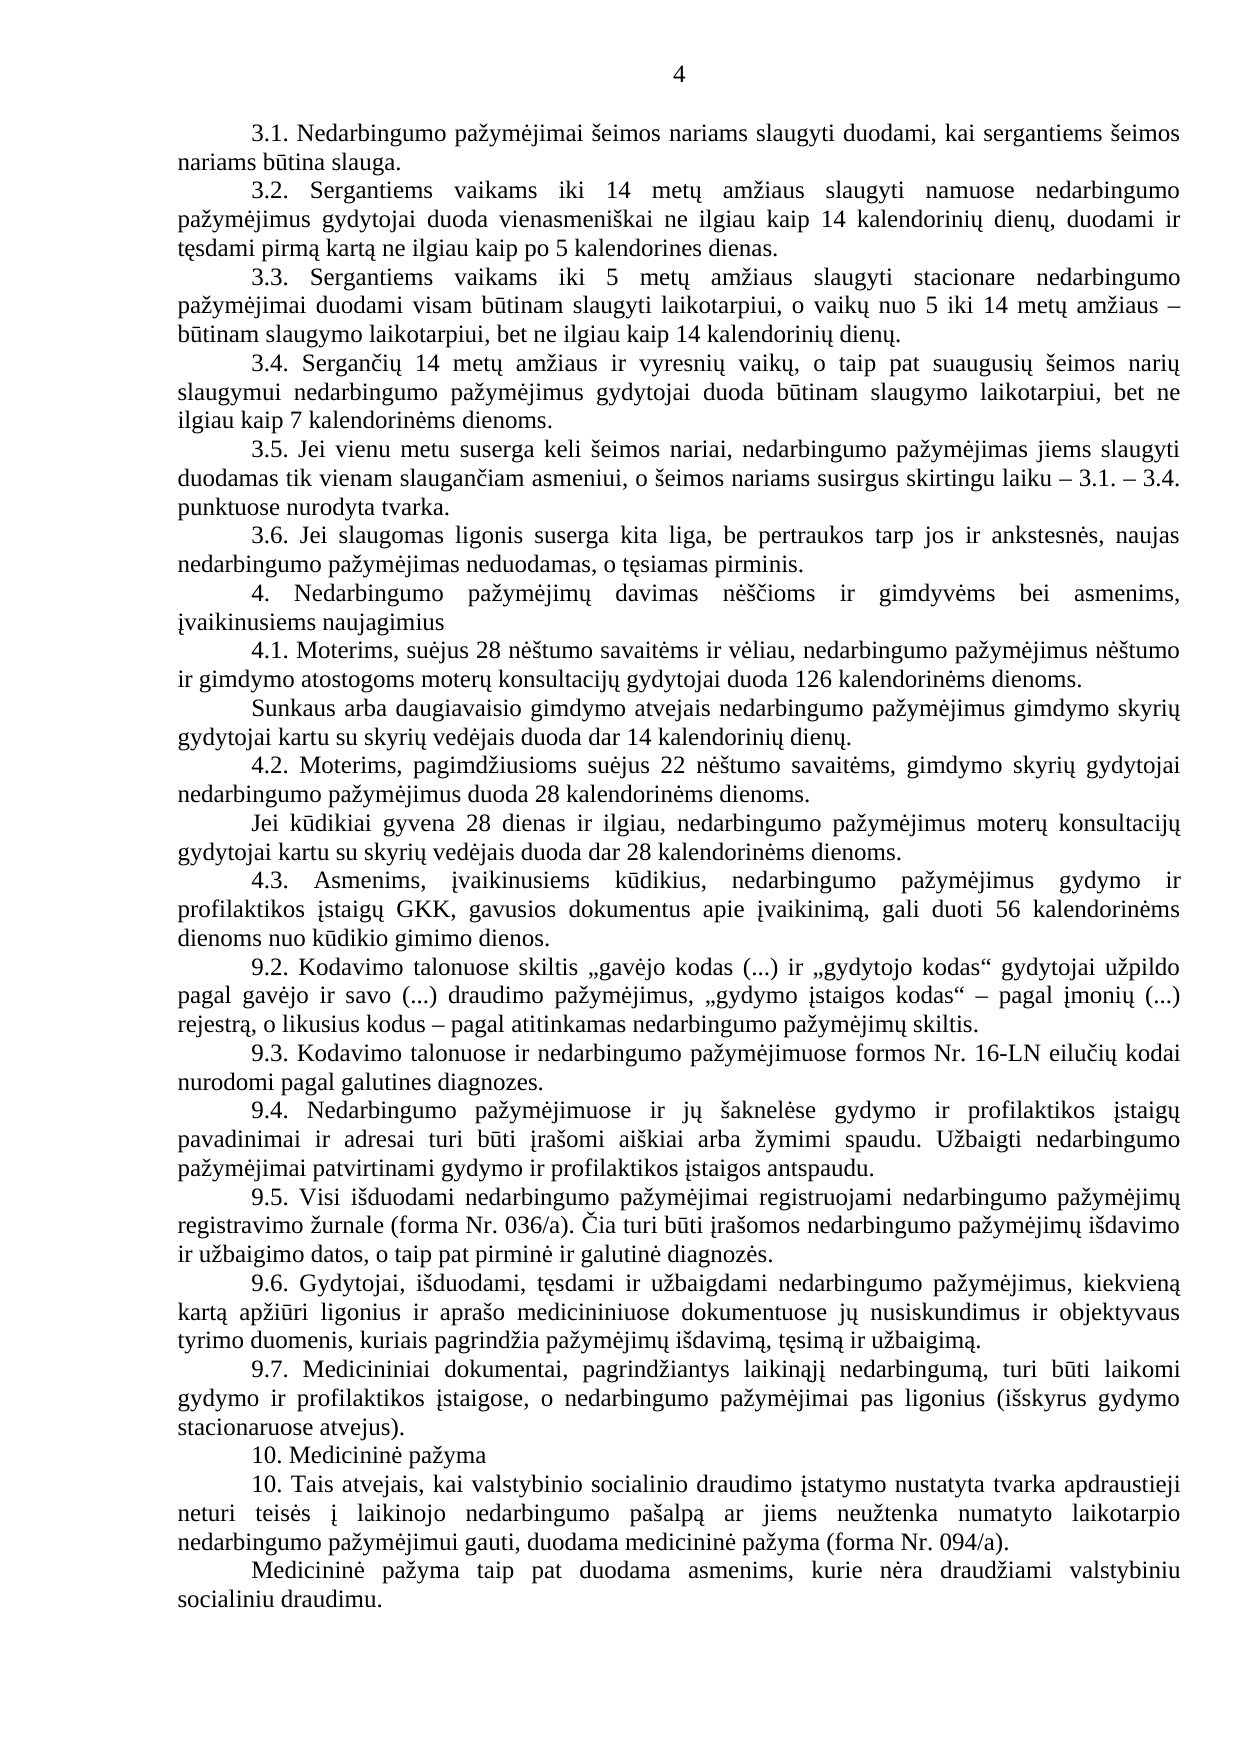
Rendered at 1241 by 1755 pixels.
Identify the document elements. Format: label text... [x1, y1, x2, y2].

text 4.1. Moterims, suėjus 28 nėštumo savaitėms ir vėliau, nedarbingumo pažymėjimus nėštumo ir gimdymo atostogoms moterų konsultacijų gydytojai duoda 126 kalendorinėms dienoms. [177, 636, 1181, 693]
text 3.3. Sergantiems vaikams iki 5 metų amžiaus slaugyti stacionare nedarbingumo pažymėjimai duodami visam būtinam slaugyti laikotarpiui, o vaikų nuo 5 iki 14 metų amžiaus – būtinam slaugymo laikotarpiui, bet ne ilgiau kaip 14 kalendorinių dienų. [177, 262, 1181, 348]
text 9.3. Kodavimo talonuose ir nedarbingumo pažymėjimuose formos Nr. 16-LN eilučių kodai nurodomi pagal galutines diagnozes. [177, 1038, 1181, 1096]
text 9.2. Kodavimo talonuose skiltis „gavėjo kodas (...) ir „gydytojo kodas“ gydytojai užpildo pagal gavėjo ir savo (...) draudimo pažymėjimus, „gydymo įstaigos kodas“ – pagal įmonių (...) rejestrą, o likusius kodus – pagal atitinkamas nedarbingumo pažymėjimų skiltis. [177, 952, 1181, 1038]
text 3.5. Jei vienu metu suserga keli šeimos nariai, nedarbingumo pažymėjimas jiems slaugyti duodamas tik vienam slaugančiam asmeniui, o šeimos nariams susirgus skirtingu laiku – 3.1. – 3.4. punktuose nurodyta tvarka. [177, 434, 1181, 521]
text Medicininė pažyma taip pat duodama asmenims, kurie nėra draudžiami valstybiniu socialiniu draudimu. [177, 1556, 1181, 1613]
text Jei kūdikiai gyvena 28 dienas ir ilgiau, nedarbingumo pažymėjimus moterų konsultacijų gydytojai kartu su skyrių vedėjais duoda dar 28 kalendorinėms dienoms. [177, 808, 1181, 866]
text 9.7. Medicininiai dokumentai, pagrindžiantys laikinąjį nedarbingumą, turi būti laikomi gydymo ir profilaktikos įstaigose, o nedarbingumo pažymėjimai pas ligonius (išskyrus gydymo stacionaruose atvejus). [177, 1354, 1181, 1441]
text 4.3. Asmenims, įvaikinusiems kūdikius, nedarbingumo pažymėjimus gydymo ir profilaktikos įstaigų GKK, gavusios dokumentus apie įvaikinimą, gali duoti 56 kalendorinėms dienoms nuo kūdikio gimimo dienos. [177, 866, 1181, 952]
text 10. Tais atvejais, kai valstybinio socialinio draudimo įstatymo nustatyta tvarka apdraustieji neturi teisės į laikinojo nedarbingumo pašalpą ar jiems neužtenka numatyto laikotarpio nedarbingumo pažymėjimui gauti, duodama medicininė pažyma (forma Nr. 094/a). [177, 1469, 1181, 1556]
text Sunkaus arba daugiavaisio gimdymo atvejais nedarbingumo pažymėjimus gimdymo skyrių gydytojai kartu su skyrių vedėjais duoda dar 14 kalendorinių dienų. [177, 693, 1181, 751]
text 4.2. Moterims, pagimdžiusioms suėjus 22 nėštumo savaitėms, gimdymo skyrių gydytojai nedarbingumo pažymėjimus duoda 28 kalendorinėms dienoms. [177, 751, 1181, 808]
text 3.1. Nedarbingumo pažymėjimai šeimos nariams slaugyti duodami, kai sergantiems šeimos nariams būtina slauga. [177, 118, 1181, 176]
text 3.6. Jei slaugomas ligonis suserga kita liga, be pertraukos tarp jos ir ankstesnės, naujas nedarbingumo pažymėjimas neduodamas, o tęsiamas pirminis. [177, 521, 1181, 578]
text 3.2. Sergantiems vaikams iki 14 metų amžiaus slaugyti namuose nedarbingumo pažymėjimus gydytojai duoda vienasmeniškai ne ilgiau kaip 14 kalendorinių dienų, duodami ir tęsdami pirmą kartą ne ilgiau kaip po 5 kalendorines dienas. [177, 176, 1181, 262]
text 3.4. Sergančių 14 metų amžiaus ir vyresnių vaikų, o taip pat suaugusių šeimos narių slaugymui nedarbingumo pažymėjimus gydytojai duoda būtinam slaugymo laikotarpiui, bet ne ilgiau kaip 7 kalendorinėms dienoms. [177, 348, 1181, 434]
text 9.6. Gydytojai, išduodami, tęsdami ir užbaigdami nedarbingumo pažymėjimus, kiekvieną kartą apžiūri ligonius ir aprašo medicininiuose dokumentuose jų nusiskundimus ir objektyvaus tyrimo duomenis, kuriais pagrindžia pažymėjimų išdavimą, tęsimą ir užbaigimą. [177, 1268, 1181, 1354]
text 4. Nedarbingumo pažymėjimų davimas nėščioms ir gimdyvėms bei asmenims, įvaikinusiems naujagimius [177, 578, 1181, 636]
text 9.4. Nedarbingumo pažymėjimuose ir jų šaknelėse gydymo ir profilaktikos įstaigų pavadinimai ir adresai turi būti įrašomi aiškiai arba žymimi spaudu. Užbaigti nedarbingumo pažymėjimai patvirtinami gydymo ir profilaktikos įstaigos antspaudu. [177, 1096, 1181, 1182]
text 9.5. Visi išduodami nedarbingumo pažymėjimai registruojami nedarbingumo pažymėjimų registravimo žurnale (forma Nr. 036/a). Čia turi būti įrašomos nedarbingumo pažymėjimų išdavimo ir užbaigimo datos, o taip pat pirminė ir galutinė diagnozės. [177, 1182, 1181, 1268]
text 10. Medicininė pažyma [177, 1441, 1181, 1469]
